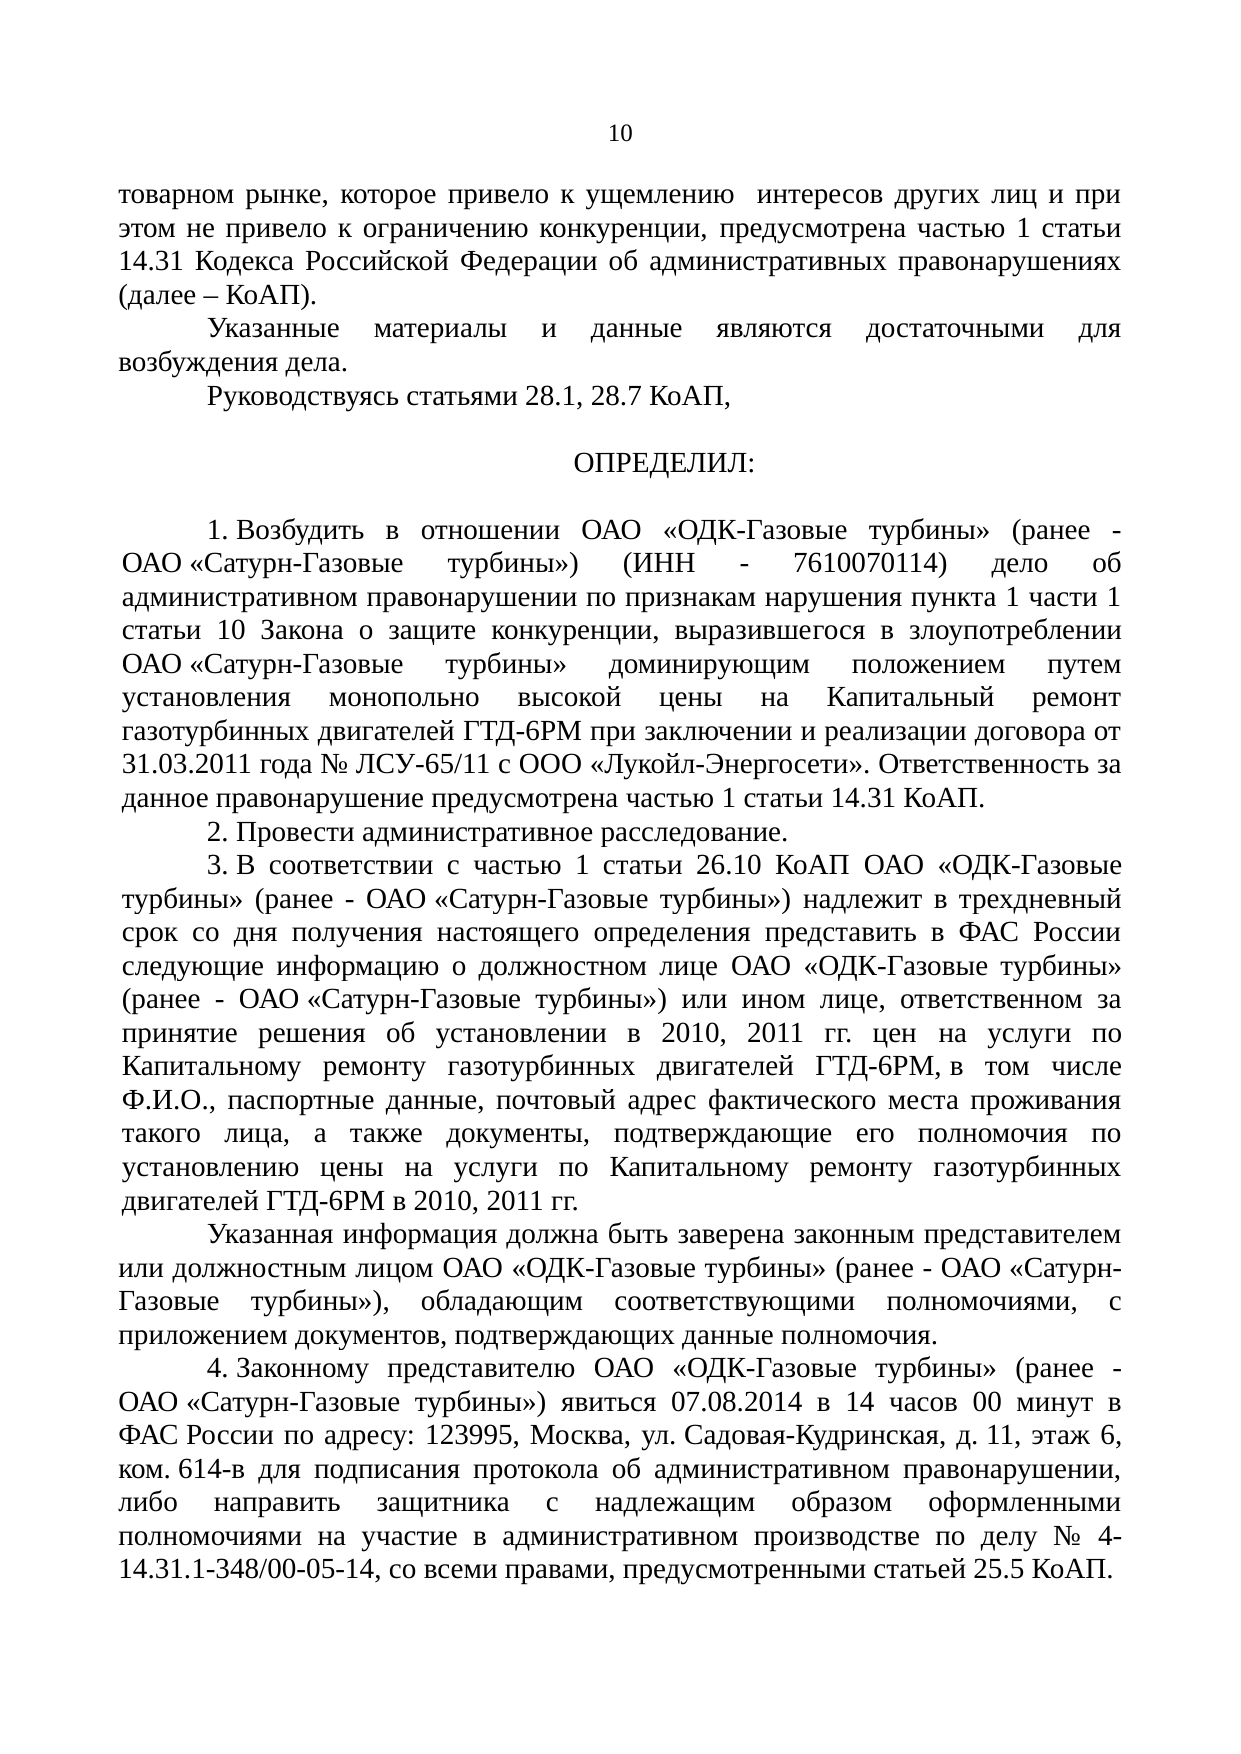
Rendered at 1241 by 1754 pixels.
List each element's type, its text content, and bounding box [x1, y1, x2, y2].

text Указанная информация должна быть заверена законным представителем или должностным лицом ОАО «ОДК-Газовые турбины» (ранее - ОАО «Сатурн-Газовые турбины»), обладающим соответствующими полномочиями, с приложением документов, подтверждающих данные полномочия. [118, 1216, 1122, 1350]
text 1. Возбудить в отношении ОАО «ОДК-Газовые турбины» (ранее - ОАО «Сатурн-Газовые турбины») (ИНН - 7610070114) дело об административном правонарушении по признакам нарушения пункта 1 части 1 статьи 10 Закона о защите конкуренции, выразившегося в злоупотреблении ОАО «Сатурн-Газовые турбины» доминирующим положением путем установления монопольно высокой цены на Капитальный ремонт газотурбинных двигателей ГТД-6РМ при заключении и реализации договора от 31.03.2011 года № ЛСУ-65/11 с ООО «Лукойл-Энергосети». Ответственность за данное правонарушение предусмотрена частью 1 статьи 14.31 КоАП. [122, 512, 1122, 814]
text Указанные материалы и данные являются достаточными для возбуждения дела. [118, 311, 1122, 378]
text товарном рынке, которое привело к ущемлению интересов других лиц и при этом не привело к ограничению конкуренции, предусмотрена частью 1 статьи 14.31 Кодекса Российской Федерации об административных правонарушениях (далее – КоАП). [118, 176, 1122, 311]
text 2. Провести административное расследование. [122, 814, 1122, 847]
text Руководствуясь статьями 28.1, 28.7 КоАП, [118, 378, 1122, 411]
text 3. В соответствии с частью 1 статьи 26.10 КоАП ОАО «ОДК-Газовые турбины» (ранее - ОАО «Сатурн-Газовые турбины») надлежит в трехдневный срок со дня получения настоящего определения представить в ФАС России следующие информацию о должностном лице ОАО «ОДК-Газовые турбины» (ранее - ОАО «Сатурн-Газовые турбины») или ином лице, ответственном за принятие решения об установлении в 2010, 2011 гг. цен на услуги по Капитальному ремонту газотурбинных двигателей ГТД-6РМ, в том числе Ф.И.О., паспортные данные, почтовый адрес фактического места проживания такого лица, а также документы, подтверждающие его полномочия по установлению цены на услуги по Капитальному ремонту газотурбинных двигателей ГТД-6РМ в 2010, 2011 гг. [122, 847, 1122, 1216]
text ОПРЕДЕЛИЛ: [118, 445, 1122, 478]
text 4. Законному представителю ОАО «ОДК-Газовые турбины» (ранее - ОАО «Сатурн-Газовые турбины») явиться 07.08.2014 в 14 часов 00 минут в ФАС России по адресу: 123995, Москва, ул. Садовая-Кудринская, д. 11, этаж 6, ком. 614-в для подписания протокола об административном правонарушении, либо направить защитника с надлежащим образом оформленными полномочиями на участие в административном производстве по делу № 4-14.31.1-348/00-05-14, со всеми правами, предусмотренными статьей 25.5 КоАП. [118, 1350, 1122, 1585]
